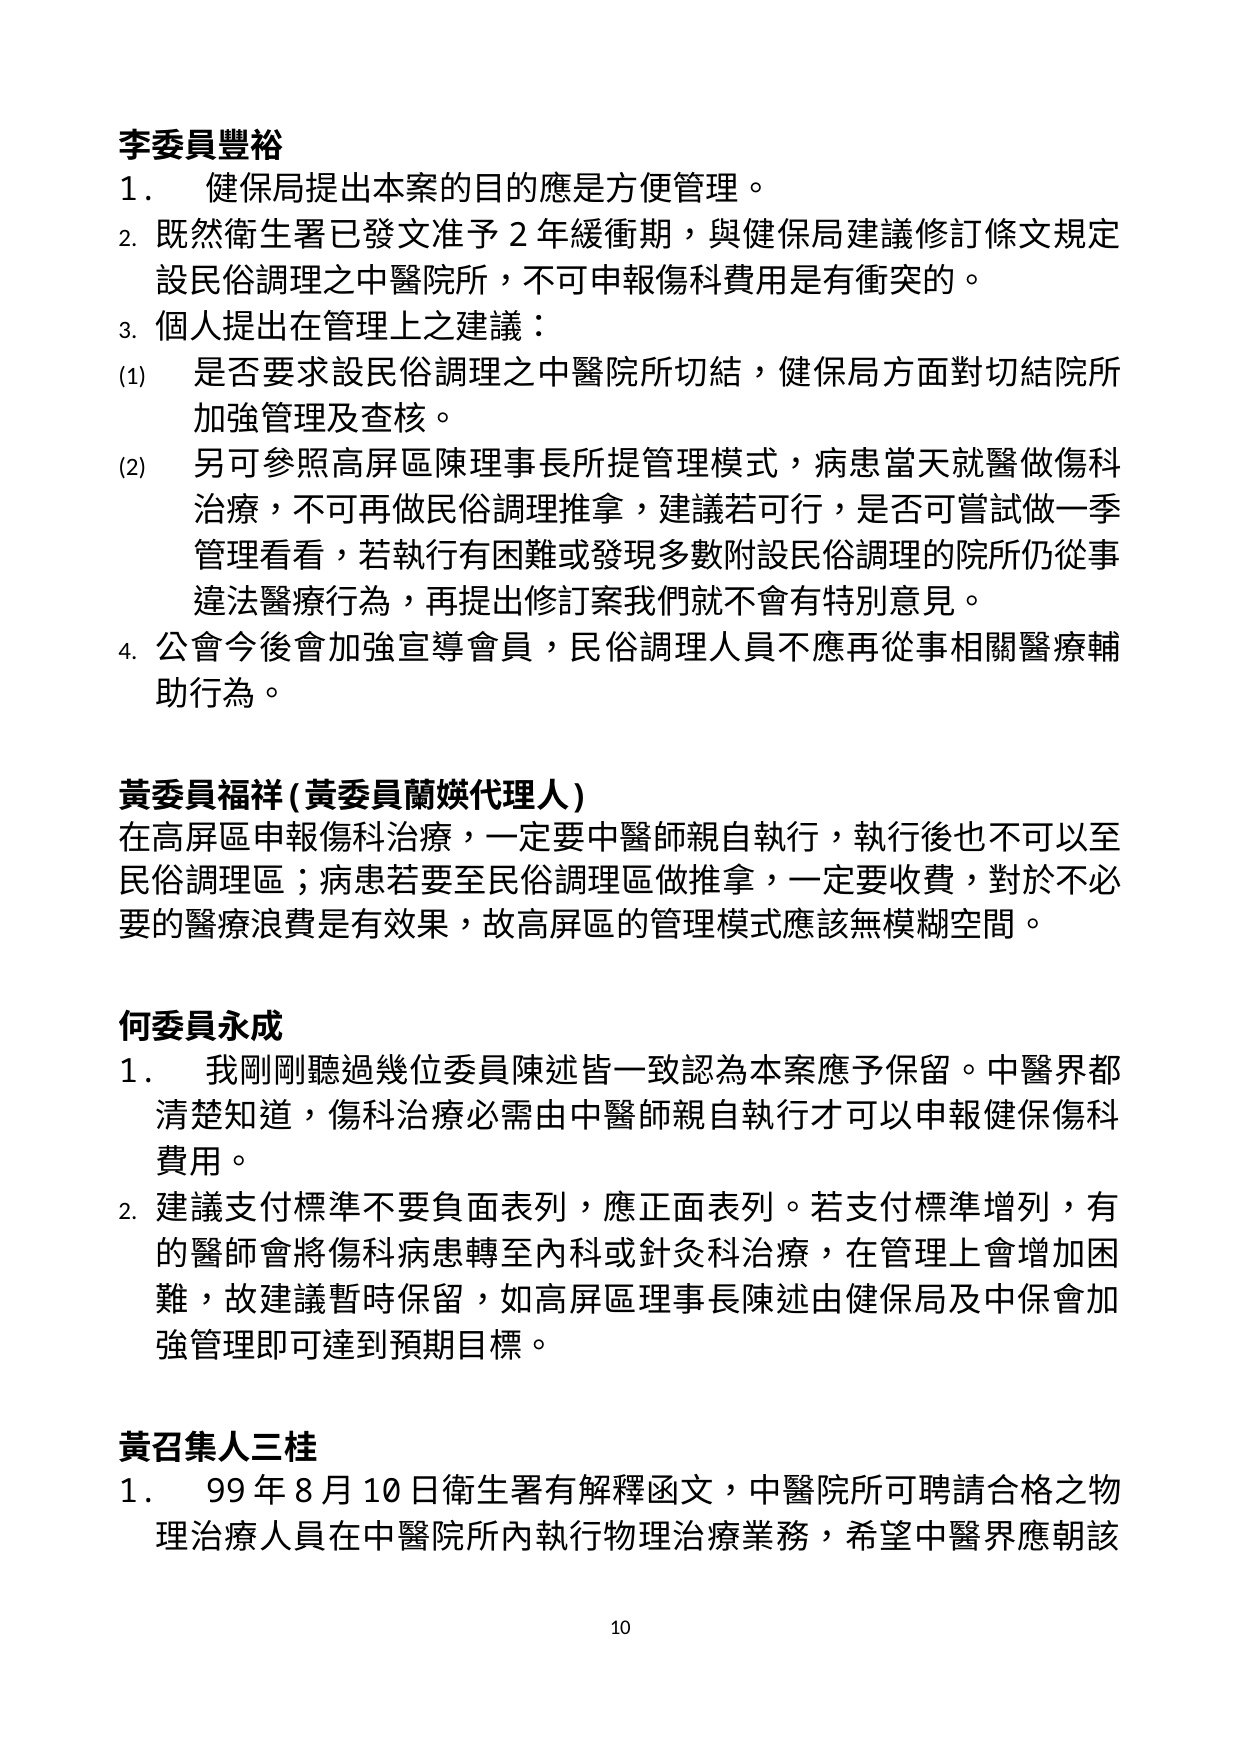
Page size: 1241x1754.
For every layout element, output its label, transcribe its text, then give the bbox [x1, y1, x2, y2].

list 是否要求設民俗調理之中醫院所切結，健保局方面對切結院所加強管理及查核。 [118, 347, 1122, 439]
list 99年8月10日衛生署有解釋函文，中醫院所可聘請合格之物理治療人員在中醫院所內執行物理治療業務，希望中醫界應朝該 [118, 1466, 1122, 1558]
list 既然衛生署已發文准予2年緩衝期，與健保局建議修訂條文規定設民俗調理之中醫院所，不可申報傷科費用是有衝突的。 [118, 210, 1122, 302]
text 何委員永成 [118, 983, 1122, 1045]
text 黃召集人三桂 [118, 1404, 1122, 1466]
text 在高屏區申報傷科治療，一定要中醫師親自執行，執行後也不可以至民俗調理區；病患若要至民俗調理區做推拿，一定要收費，對於不必要的醫療浪費是有效果，故高屏區的管理模式應該無模糊空間。 [118, 814, 1122, 945]
list 我剛剛聽過幾位委員陳述皆一致認為本案應予保留。中醫界都清楚知道，傷科治療必需由中醫師親自執行才可以申報健保傷科費用。 [118, 1045, 1122, 1183]
list 個人提出在管理上之建議： [118, 302, 1122, 347]
list 另可參照高屏區陳理事長所提管理模式，病患當天就醫做傷科治療，不可再做民俗調理推拿，建議若可行，是否可嘗試做一季管理看看，若執行有困難或發現多數附設民俗調理的院所仍從事違法醫療行為，再提出修訂案我們就不會有特別意見。 [118, 439, 1122, 622]
list 建議支付標準不要負面表列，應正面表列。若支付標準增列，有的醫師會將傷科病患轉至內科或針灸科治療，在管理上會增加困難，故建議暫時保留，如高屏區理事長陳述由健保局及中保會加強管理即可達到預期目標。 [118, 1183, 1122, 1366]
list 健保局提出本案的目的應是方便管理。 [118, 164, 1122, 210]
text 李委員豐裕 [118, 102, 1122, 164]
text 黃委員福祥(黃委員蘭媖代理人) [118, 752, 1122, 814]
list 公會今後會加強宣導會員，民俗調理人員不應再從事相關醫療輔助行為。 [118, 622, 1122, 714]
